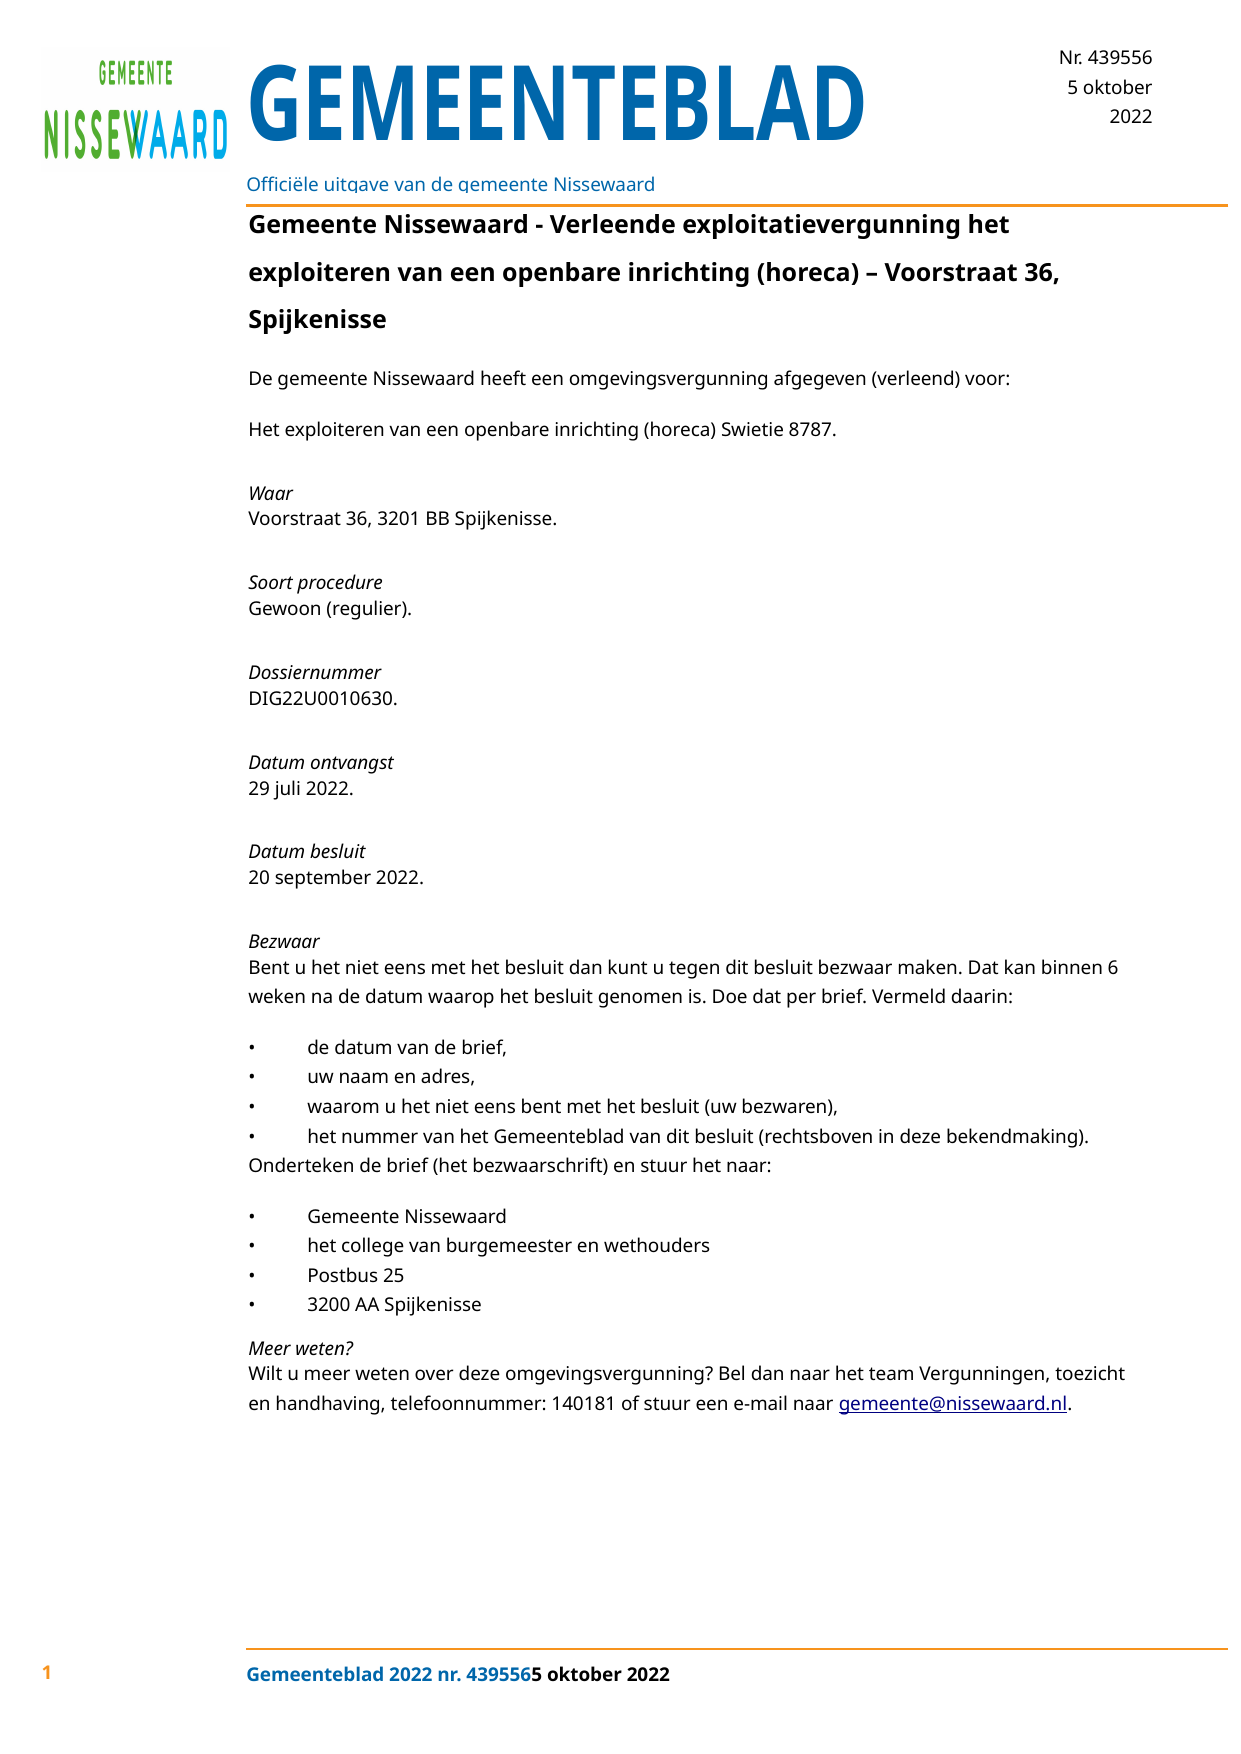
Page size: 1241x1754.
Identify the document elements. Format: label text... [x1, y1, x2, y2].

picture [41, 47, 231, 172]
text Gemeente Nissewaard - Verleende exploitatievergunning het exploiteren van een openbare inrichting (horeca) – Voorstraat 36, Spijkenisse [248, 207, 1152, 336]
text Voorstraat 36, 3201 BB Spijkenisse. [248, 506, 1152, 531]
list uw naam en adres, [248, 1064, 1152, 1089]
text Gewoon (regulier). [248, 595, 1152, 621]
text Bezwaar [248, 928, 1152, 954]
list 3200 AA Spijkenisse [248, 1292, 1152, 1317]
text Wilt u meer weten over deze omgevingsvergunning? Bel dan naar het team Vergunningen, toezicht en handhaving, telefoonnummer: 140181 of stuur een e-mail naar gemeente@nissewaard.nl. [248, 1360, 1152, 1416]
text Onderteken de brief (het bezwaarschrift) en stuur het naar: [248, 1152, 1152, 1178]
list waarom u het niet eens bent met het besluit (uw bezwaren), [248, 1093, 1152, 1119]
text Datum ontvangst [248, 749, 1152, 775]
text Datum besluit [248, 839, 1152, 864]
list de datum van de brief, [248, 1034, 1152, 1060]
list het college van burgemeester en wethouders [248, 1232, 1152, 1258]
text 29 juli 2022. [248, 775, 1152, 800]
list Gemeente Nissewaard [248, 1203, 1152, 1228]
text De gemeente Nissewaard heeft een omgevingsvergunning afgegeven (verleend) voor: [248, 366, 1152, 391]
text Bent u het niet eens met het besluit dan kunt u tegen dit besluit bezwaar maken. Dat kan binnen 6 weken na de datum waarop het besluit genomen is. Doe dat per brief. Vermeld daarin: [248, 954, 1152, 1009]
text Het exploiteren van een openbare inrichting (horeca) Swietie 8787. [248, 416, 1152, 442]
list het nummer van het Gemeenteblad van dit besluit (rechtsboven in deze bekendmaking). [248, 1123, 1152, 1148]
text Dossiernummer [248, 659, 1152, 685]
list Postbus 25 [248, 1262, 1152, 1288]
text 20 september 2022. [248, 864, 1152, 890]
text Soort procedure [248, 569, 1152, 595]
text Meer weten? [248, 1335, 1152, 1360]
text Waar [248, 480, 1152, 506]
text DIG22U0010630. [248, 685, 1152, 711]
